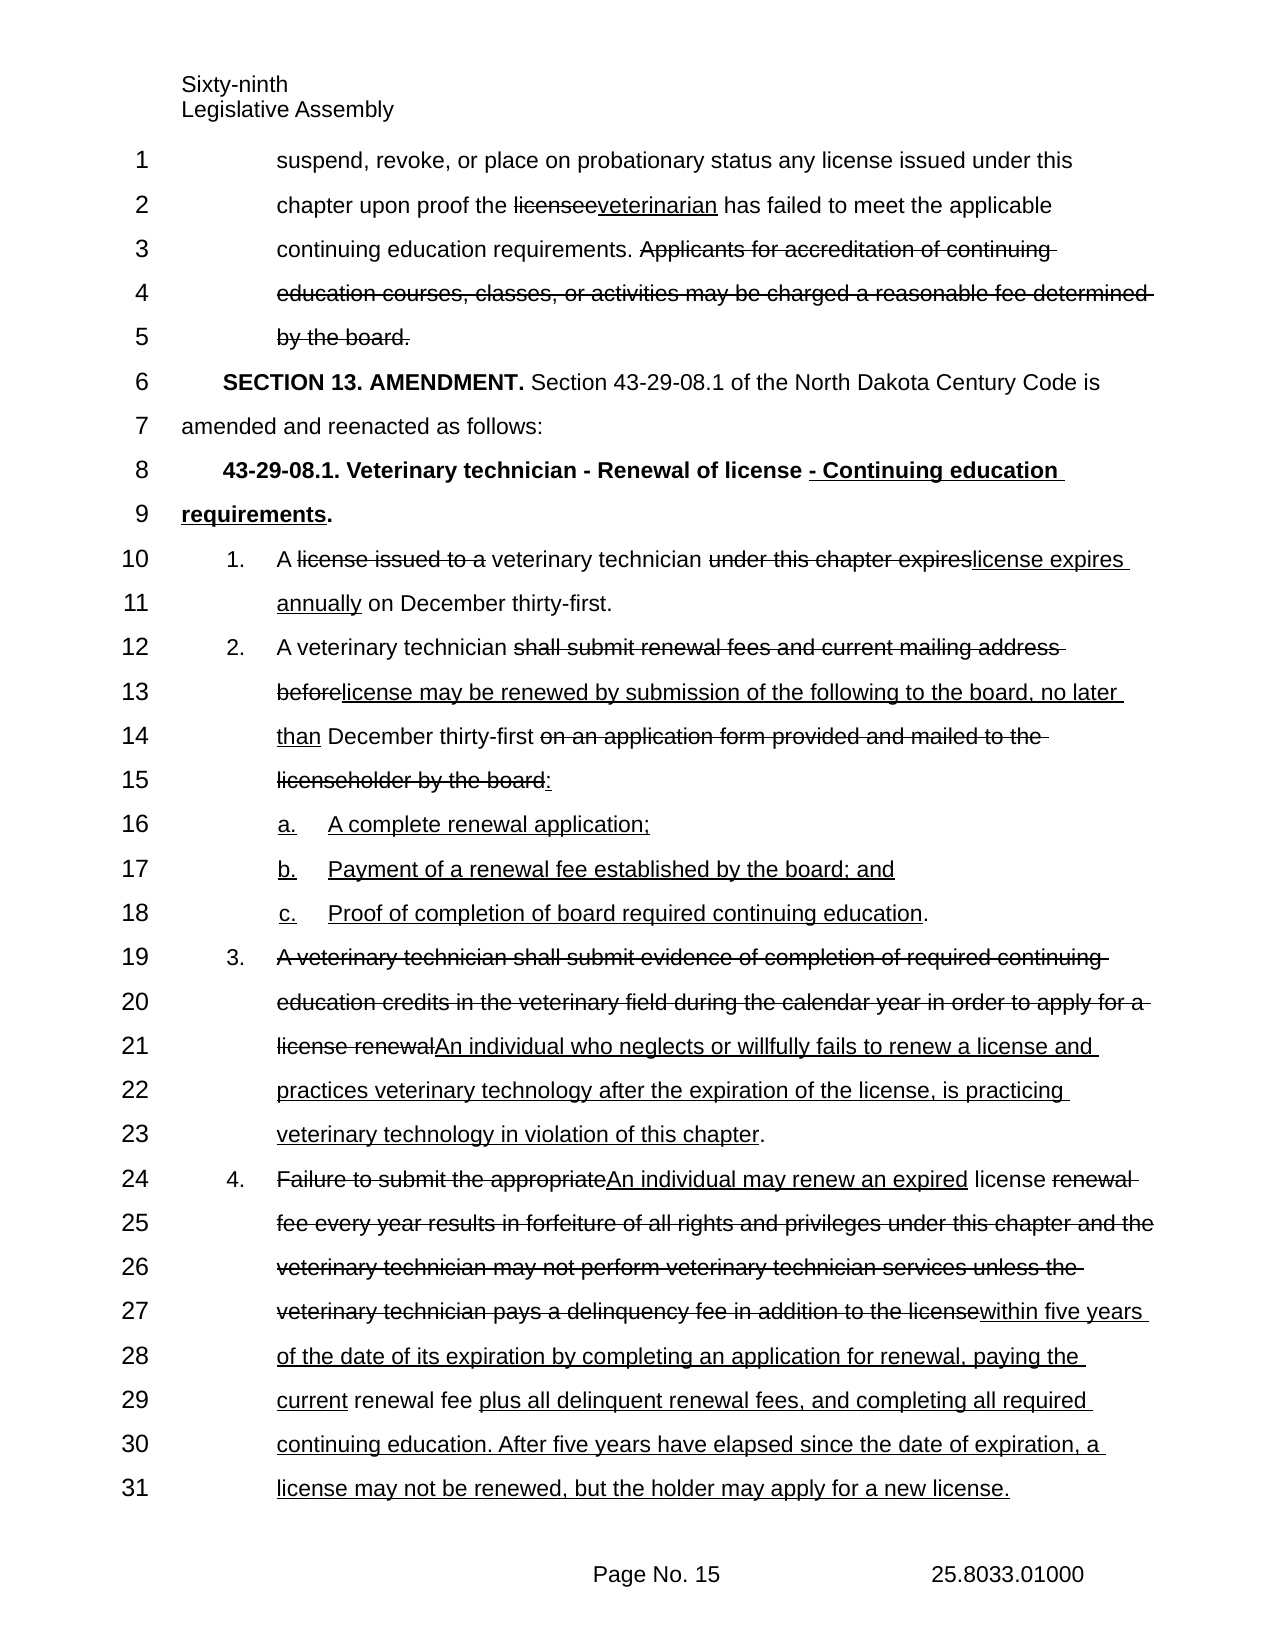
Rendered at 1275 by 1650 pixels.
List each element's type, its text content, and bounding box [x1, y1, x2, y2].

text b. Payment of a renewal fee established by the board; and [181, 842, 1154, 886]
text SECTION 13. AMENDMENT. Section 43‑29‑08.1 of the North Dakota Century Code is amended and reenacted as follows: [181, 355, 1154, 443]
text c. Proof of completion of board required continuing education. [181, 886, 1154, 930]
text suspend, revoke, or place on probationary status any license issued under this chapter upon proof the licenseeveterinarian has failed to meet the applicable continuing education requirements. Applicants for accreditation of continuing education courses, classes, or activities may be charged a reasonable fee determined by the board. [181, 133, 1154, 355]
text 1. A license issued to a veterinary technician under this chapter expireslicense expires annually on December thirty‑first. [181, 532, 1154, 620]
subtitle 43‑29‑08.1. Veterinary technician ‑ Renewal of license - Continuing education requirements. [181, 443, 1154, 532]
text 2. A veterinary technician shall submit renewal fees and current mailing address beforelicense may be renewed by submission of the following to the board, no later than December thirty‑first on an application form provided and mailed to the licenseholder by the board: [181, 620, 1154, 797]
text 4. Failure to submit the appropriateAn individual may renew an expired license renewal fee every year results in forfeiture of all rights and privileges under this chapter and the veterinary technician may not perform veterinary technician services unless the veterinary technician pays a delinquency fee in addition to the licensewithin five years of the date of its expiration by completing an application for renewal, paying the current renewal fee plus all delinquent renewal fees, and completing all required continuing education. After five years have elapsed since the date of expiration, a license may not be renewed, but the holder may apply for a new license. [181, 1152, 1154, 1506]
text a. A complete renewal application; [181, 797, 1154, 842]
text 3. A veterinary technician shall submit evidence of completion of required continuing education credits in the veterinary field during the calendar year in order to apply for a license renewalAn individual who neglects or willfully fails to renew a license and practices veterinary technology after the expiration of the license, is practicing veterinary technology in violation of this chapter. [181, 930, 1154, 1152]
